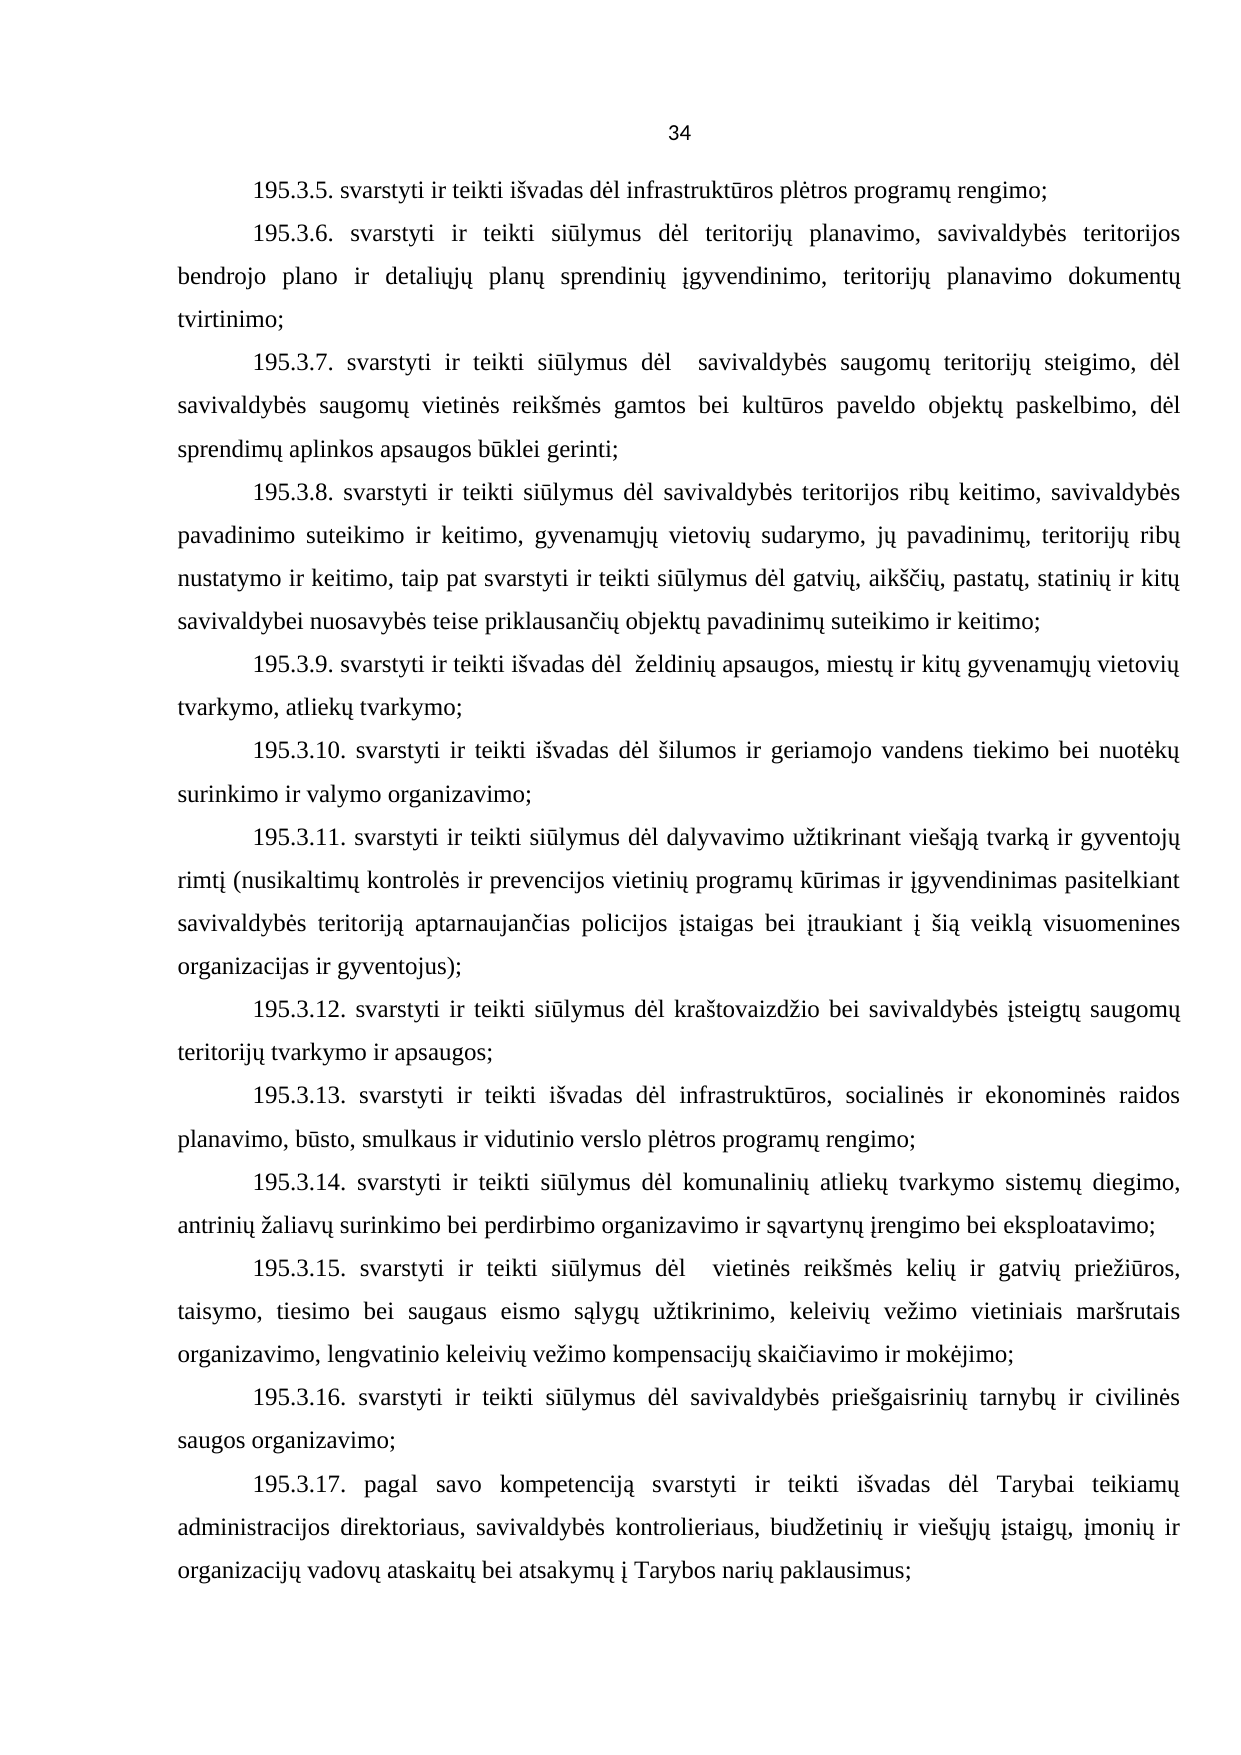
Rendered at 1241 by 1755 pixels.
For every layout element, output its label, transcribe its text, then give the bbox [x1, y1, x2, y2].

text 195.3.8. svarstyti ir teikti siūlymus dėl savivaldybės teritorijos ribų keitimo, savivaldybės pavadinimo suteikimo ir keitimo, gyvenamųjų vietovių sudarymo, jų pavadinimų, teritorijų ribų nustatymo ir keitimo, taip pat svarstyti ir teikti siūlymus dėl gatvių, aikščių, pastatų, statinių ir kitų savivaldybei nuosavybės teise priklausančių objektų pavadinimų suteikimo ir keitimo; [177, 477, 1181, 635]
text 195.3.17. pagal savo kompetenciją svarstyti ir teikti išvadas dėl Tarybai teikiamų administracijos direktoriaus, savivaldybės kontrolieriaus, biudžetinių ir viešųjų įstaigų, įmonių ir organizacijų vadovų ataskaitų bei atsakymų į Tarybos narių paklausimus; [177, 1469, 1181, 1584]
text 195.3.15. svarstyti ir teikti siūlymus dėl vietinės reikšmės kelių ir gatvių priežiūros, taisymo, tiesimo bei saugaus eismo sąlygų užtikrinimo, keleivių vežimo vietiniais maršrutais organizavimo, lengvatinio keleivių vežimo kompensacijų skaičiavimo ir mokėjimo; [177, 1253, 1181, 1368]
text 195.3.11. svarstyti ir teikti siūlymus dėl dalyvavimo užtikrinant viešąją tvarką ir gyventojų rimtį (nusikaltimų kontrolės ir prevencijos vietinių programų kūrimas ir įgyvendinimas pasitelkiant savivaldybės teritoriją aptarnaujančias policijos įstaigas bei įtraukiant į šią veiklą visuomenines organizacijas ir gyventojus); [177, 822, 1181, 980]
text 195.3.10. svarstyti ir teikti išvadas dėl šilumos ir geriamojo vandens tiekimo bei nuotėkų surinkimo ir valymo organizavimo; [177, 736, 1181, 807]
text 195.3.9. svarstyti ir teikti išvadas dėl želdinių apsaugos, miestų ir kitų gyvenamųjų vietovių tvarkymo, atliekų tvarkymo; [177, 649, 1181, 721]
text 195.3.14. svarstyti ir teikti siūlymus dėl komunalinių atliekų tvarkymo sistemų diegimo, antrinių žaliavų surinkimo bei perdirbimo organizavimo ir sąvartynų įrengimo bei eksploatavimo; [177, 1167, 1181, 1239]
text 195.3.16. svarstyti ir teikti siūlymus dėl savivaldybės priešgaisrinių tarnybų ir civilinės saugos organizavimo; [177, 1382, 1181, 1454]
text 195.3.12. svarstyti ir teikti siūlymus dėl kraštovaizdžio bei savivaldybės įsteigtų saugomų teritorijų tvarkymo ir apsaugos; [177, 994, 1181, 1066]
text 195.3.6. svarstyti ir teikti siūlymus dėl teritorijų planavimo, savivaldybės teritorijos bendrojo plano ir detaliųjų planų sprendinių įgyvendinimo, teritorijų planavimo dokumentų tvirtinimo; [177, 218, 1181, 333]
text 195.3.13. svarstyti ir teikti išvadas dėl infrastruktūros, socialinės ir ekonominės raidos planavimo, būsto, smulkaus ir vidutinio verslo plėtros programų rengimo; [177, 1081, 1181, 1152]
text 195.3.7. svarstyti ir teikti siūlymus dėl savivaldybės saugomų teritorijų steigimo, dėl savivaldybės saugomų vietinės reikšmės gamtos bei kultūros paveldo objektų paskelbimo, dėl sprendimų aplinkos apsaugos būklei gerinti; [177, 347, 1181, 462]
text 195.3.5. svarstyti ir teikti išvadas dėl infrastruktūros plėtros programų rengimo; [177, 175, 1181, 204]
